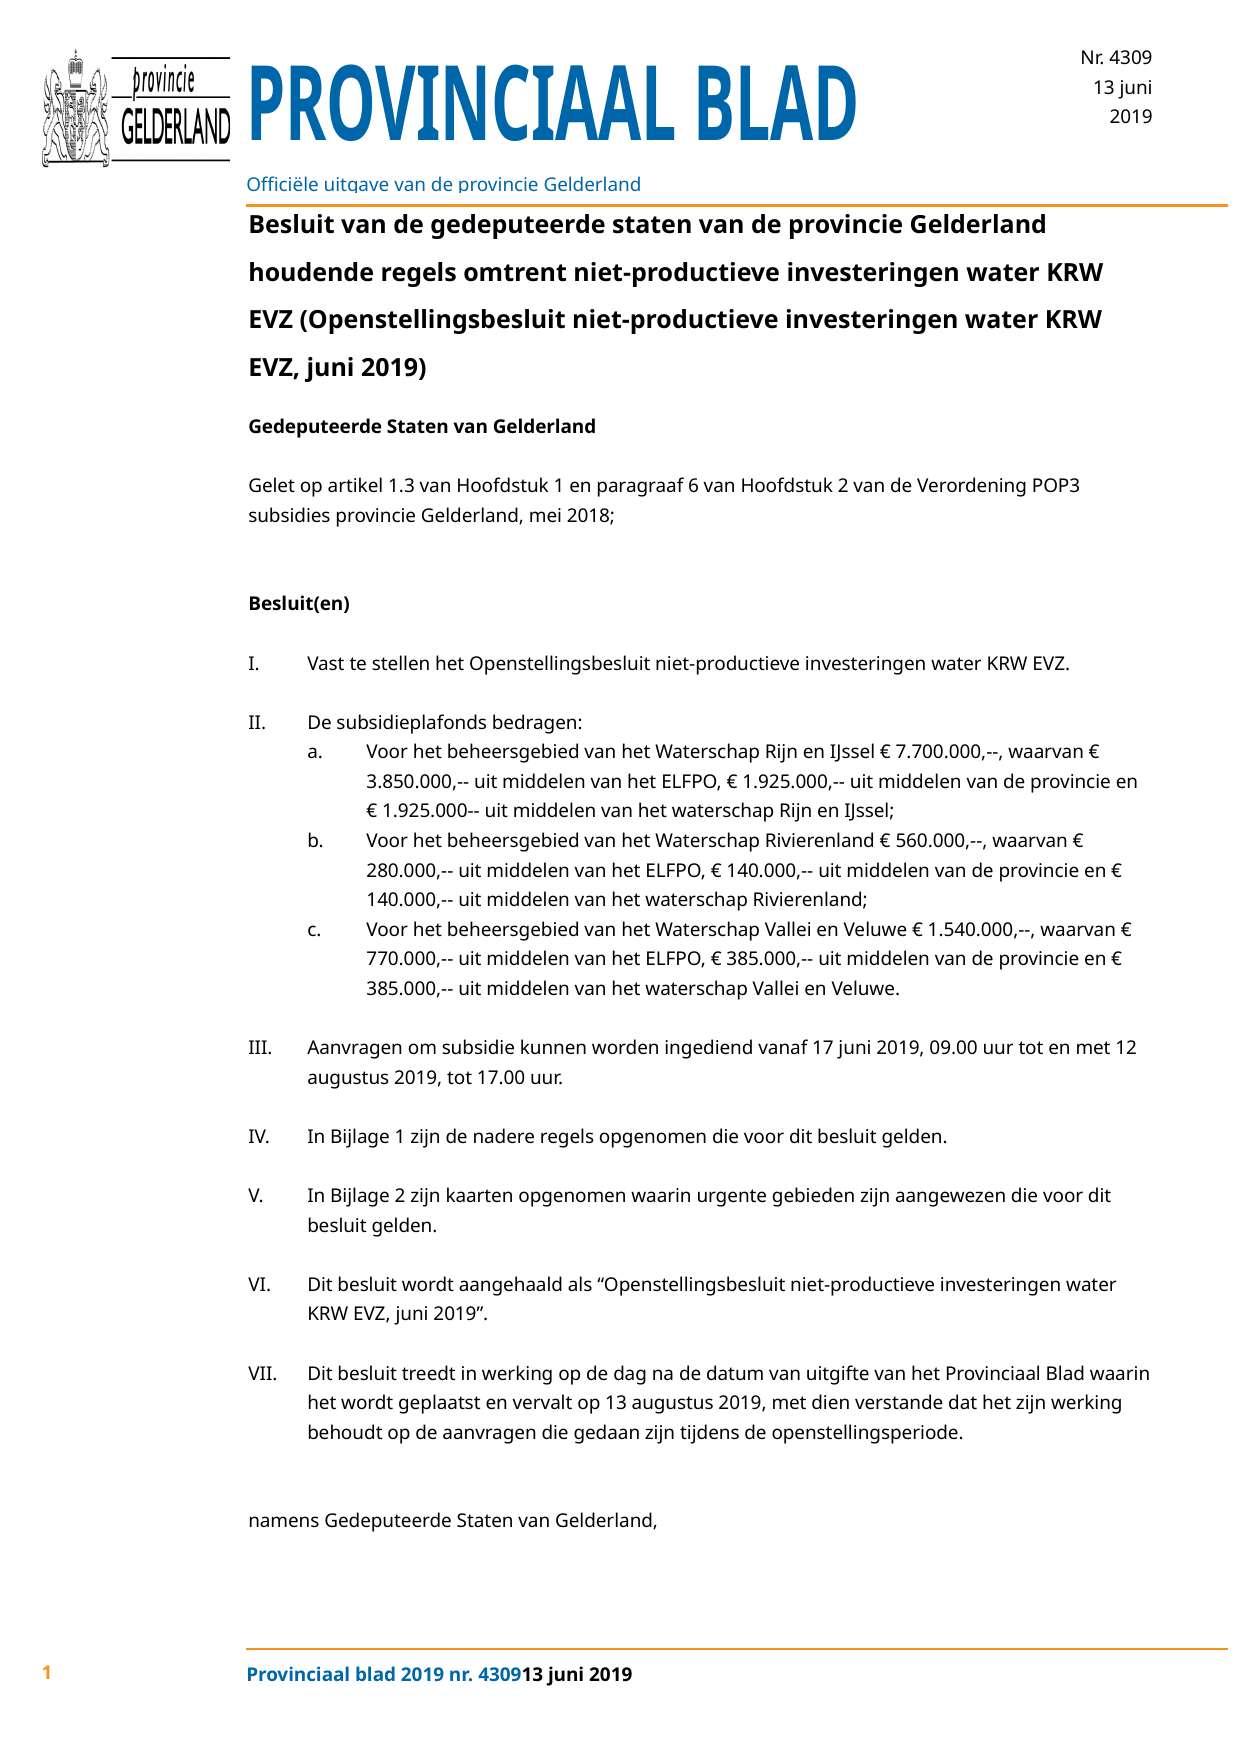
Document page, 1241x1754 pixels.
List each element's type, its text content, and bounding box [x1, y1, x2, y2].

list In Bijlage 2 zijn kaarten opgenomen waarin urgente gebieden zijn aangewezen die voor dit besluit gelden. [248, 1182, 1152, 1238]
list Voor het beheersgebied van het Waterschap Vallei en Veluwe € 1.540.000,--, waarvan € 770.000,-- uit middelen van het ELFPO, € 385.000,-- uit middelen van de provincie en € 385.000,-- uit middelen van het waterschap Vallei en Veluwe. [307, 916, 1152, 1001]
text Besluit(en) [248, 591, 1152, 616]
list In Bijlage 1 zijn de nadere regels opgenomen die voor dit besluit gelden. [248, 1123, 1152, 1149]
list Dit besluit wordt aangehaald als “Openstellingsbesluit niet-productieve investeringen water KRW EVZ, juni 2019”. [248, 1271, 1152, 1326]
list Vast te stellen het Openstellingsbesluit niet-productieve investeringen water KRW EVZ. [248, 650, 1152, 676]
list Voor het beheersgebied van het Waterschap Rivierenland € 560.000,--, waarvan € 280.000,-- uit middelen van het ELFPO, € 140.000,-- uit middelen van de provincie en € 140.000,-- uit middelen van het waterschap Rivierenland; [307, 827, 1152, 912]
list Aanvragen om subsidie kunnen worden ingediend vanaf 17 juni 2019, 09.00 uur tot en met 12 augustus 2019, tot 17.00 uur. [248, 1034, 1152, 1090]
list Voor het beheersgebied van het Waterschap Rijn en IJssel € 7.700.000,--, waarvan € 3.850.000,-- uit middelen van het ELFPO, € 1.925.000,-- uit middelen van de provincie en € 1.925.000-- uit middelen van het waterschap Rijn en IJssel; [307, 738, 1152, 823]
text Gedeputeerde Staten van Gelderland [248, 413, 1152, 439]
list Dit besluit treedt in werking op de dag na de datum van uitgifte van het Provinciaal Blad waarin het wordt geplaatst en vervalt op 13 augustus 2019, met dien verstande dat het zijn werking behoudt op de aanvragen die gedaan zijn tijdens de openstellingsperiode. [248, 1360, 1152, 1445]
picture [41, 47, 231, 172]
text Gelet op artikel 1.3 van Hoofdstuk 1 en paragraaf 6 van Hoofdstuk 2 van de Verordening POP3 subsidies provincie Gelderland, mei 2018; [248, 472, 1152, 528]
text namens Gedeputeerde Staten van Gelderland, [248, 1508, 1152, 1533]
list De subsidieplafonds bedragen: [248, 709, 1152, 735]
text Besluit van de gedeputeerde staten van de provincie Gelderland houdende regels omtrent niet-productieve investeringen water KRW EVZ (Openstellingsbesluit niet-productieve investeringen water KRW EVZ, juni 2019) [248, 207, 1152, 384]
